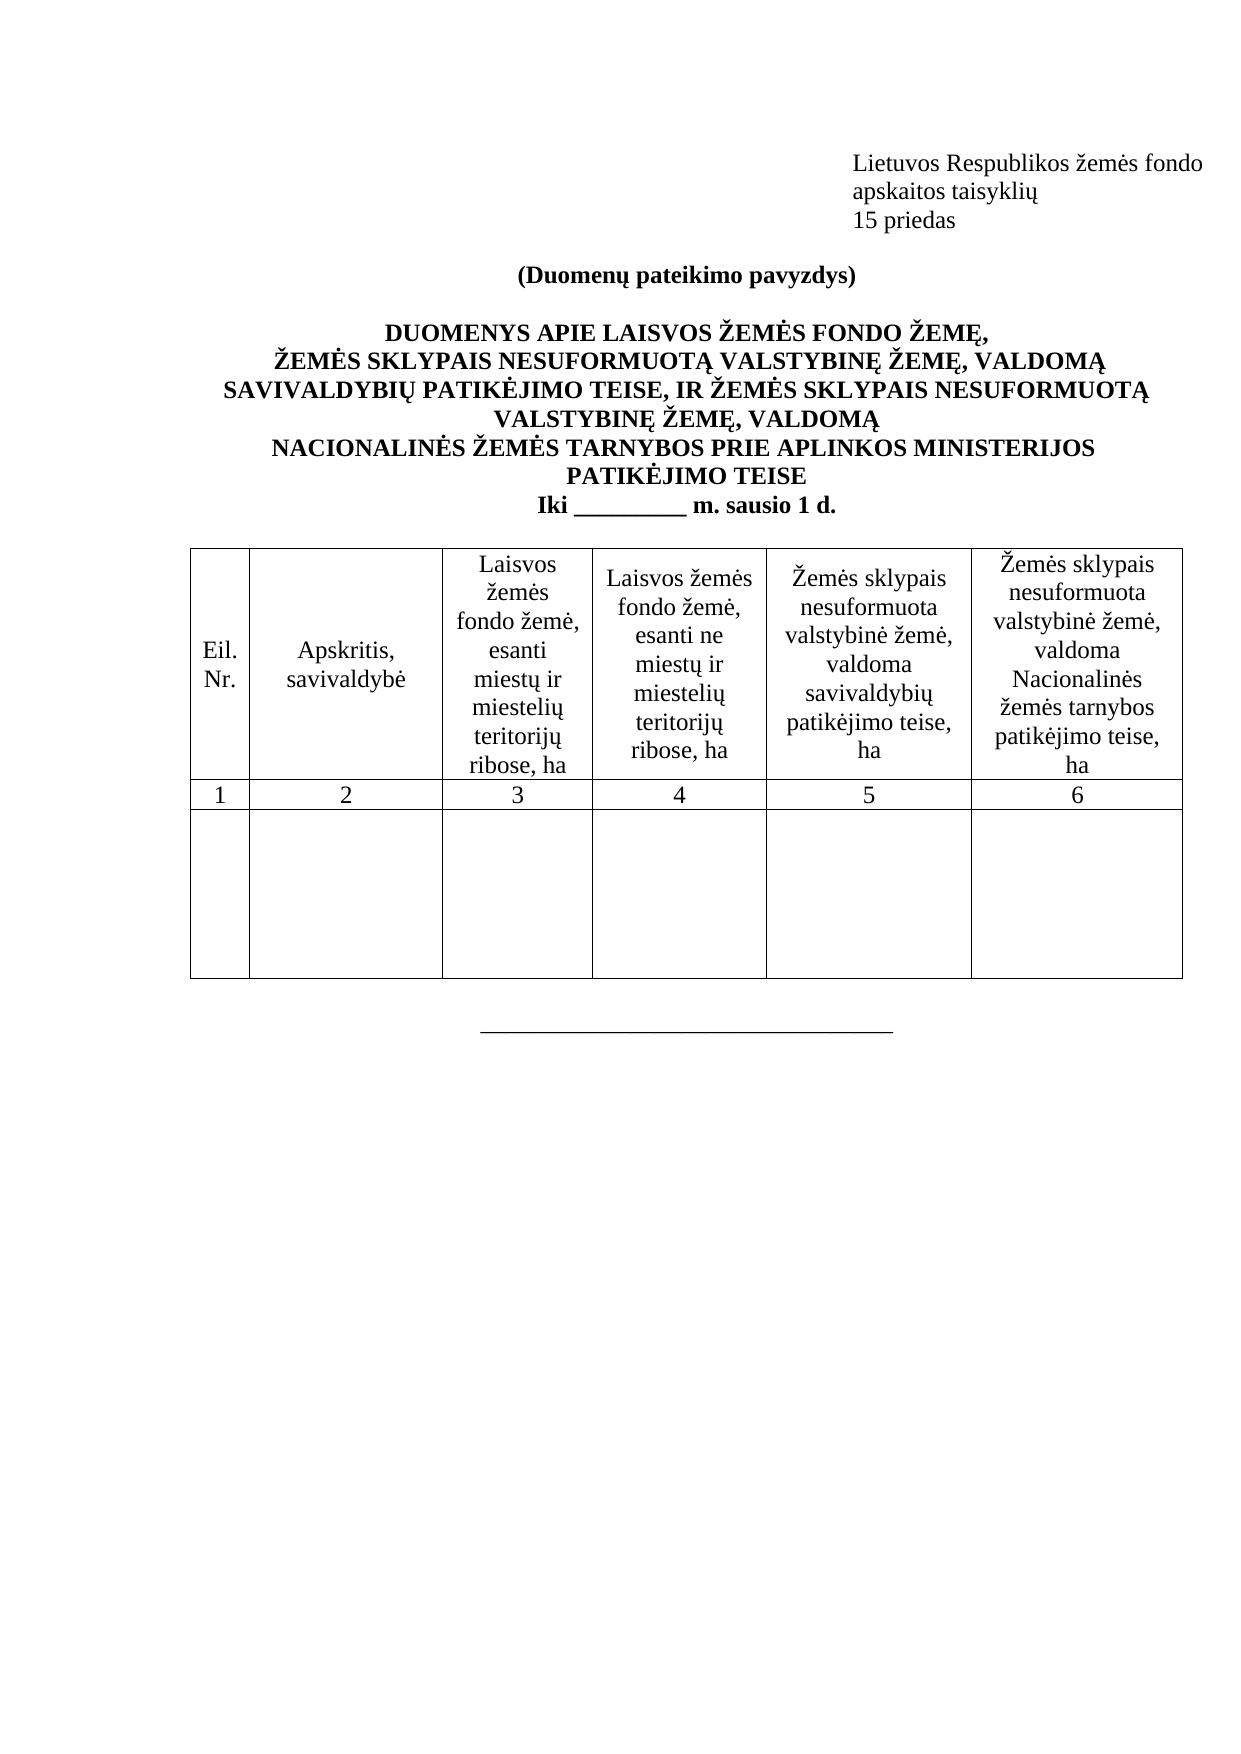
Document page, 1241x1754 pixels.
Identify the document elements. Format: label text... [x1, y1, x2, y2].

table_header Apskritis, savivaldybė [250, 549, 442, 779]
table_cell 3 [443, 780, 592, 808]
text ŽEMĖS SKLYPAIS NESUFORMUOTĄ VALSTYBINĘ ŽEMĘ, VALDOMĄ SAVIVALDYBIŲ PATIKĖJIMO TEISE, IR ŽEMĖS SKLYPAIS NESUFORMUOTĄ VALSTYBINĘ ŽEMĘ, VALDOMĄ [177, 346, 1196, 433]
table_cell 1 [191, 780, 249, 808]
table_cell 5 [767, 780, 971, 808]
table_cell [250, 810, 442, 977]
table_cell [972, 810, 1182, 977]
table_cell 6 [972, 780, 1182, 808]
table_cell [443, 810, 592, 977]
table_header Žemės sklypais nesuformuota valstybinė žemė, valdoma savivaldybių patikėjimo teise, ha [767, 549, 971, 779]
table_cell 4 [593, 780, 766, 808]
table_header Laisvos žemės fondo žemė, esanti ne miestų ir miestelių teritorijų ribose, ha [593, 549, 766, 779]
text Iki _________ m. sausio 1 d. [177, 490, 1196, 519]
table_cell 2 [250, 780, 442, 808]
table_header Laisvos žemės fondo žemė, esanti miestų ir miestelių teritorijų ribose, ha [443, 549, 592, 779]
text NACIONALINĖS ŽEMĖS TARNYBOS PRIE APLINKOS MINISTERIJOS [177, 433, 1196, 461]
text _________________________________ [177, 1007, 1196, 1036]
table_cell [593, 810, 766, 977]
text PATIKĖJIMO TEISE [177, 461, 1196, 490]
text Lietuvos Respublikos žemės fondo apskaitos taisyklių [852, 148, 1211, 205]
text (Duomenų pateikimo pavyzdys) [177, 260, 1196, 289]
table_cell [191, 810, 249, 977]
table_header Eil. Nr. [191, 549, 249, 779]
text DUOMENYS APIE LAISVOS ŽEMĖS FONDO ŽEMĘ, [177, 318, 1196, 346]
text 15 priedas [734, 205, 1078, 234]
table_cell [767, 810, 971, 977]
table_header Žemės sklypais nesuformuota valstybinė žemė, valdoma Nacionalinės žemės tarnybos patikėjimo teise, ha [972, 549, 1182, 779]
